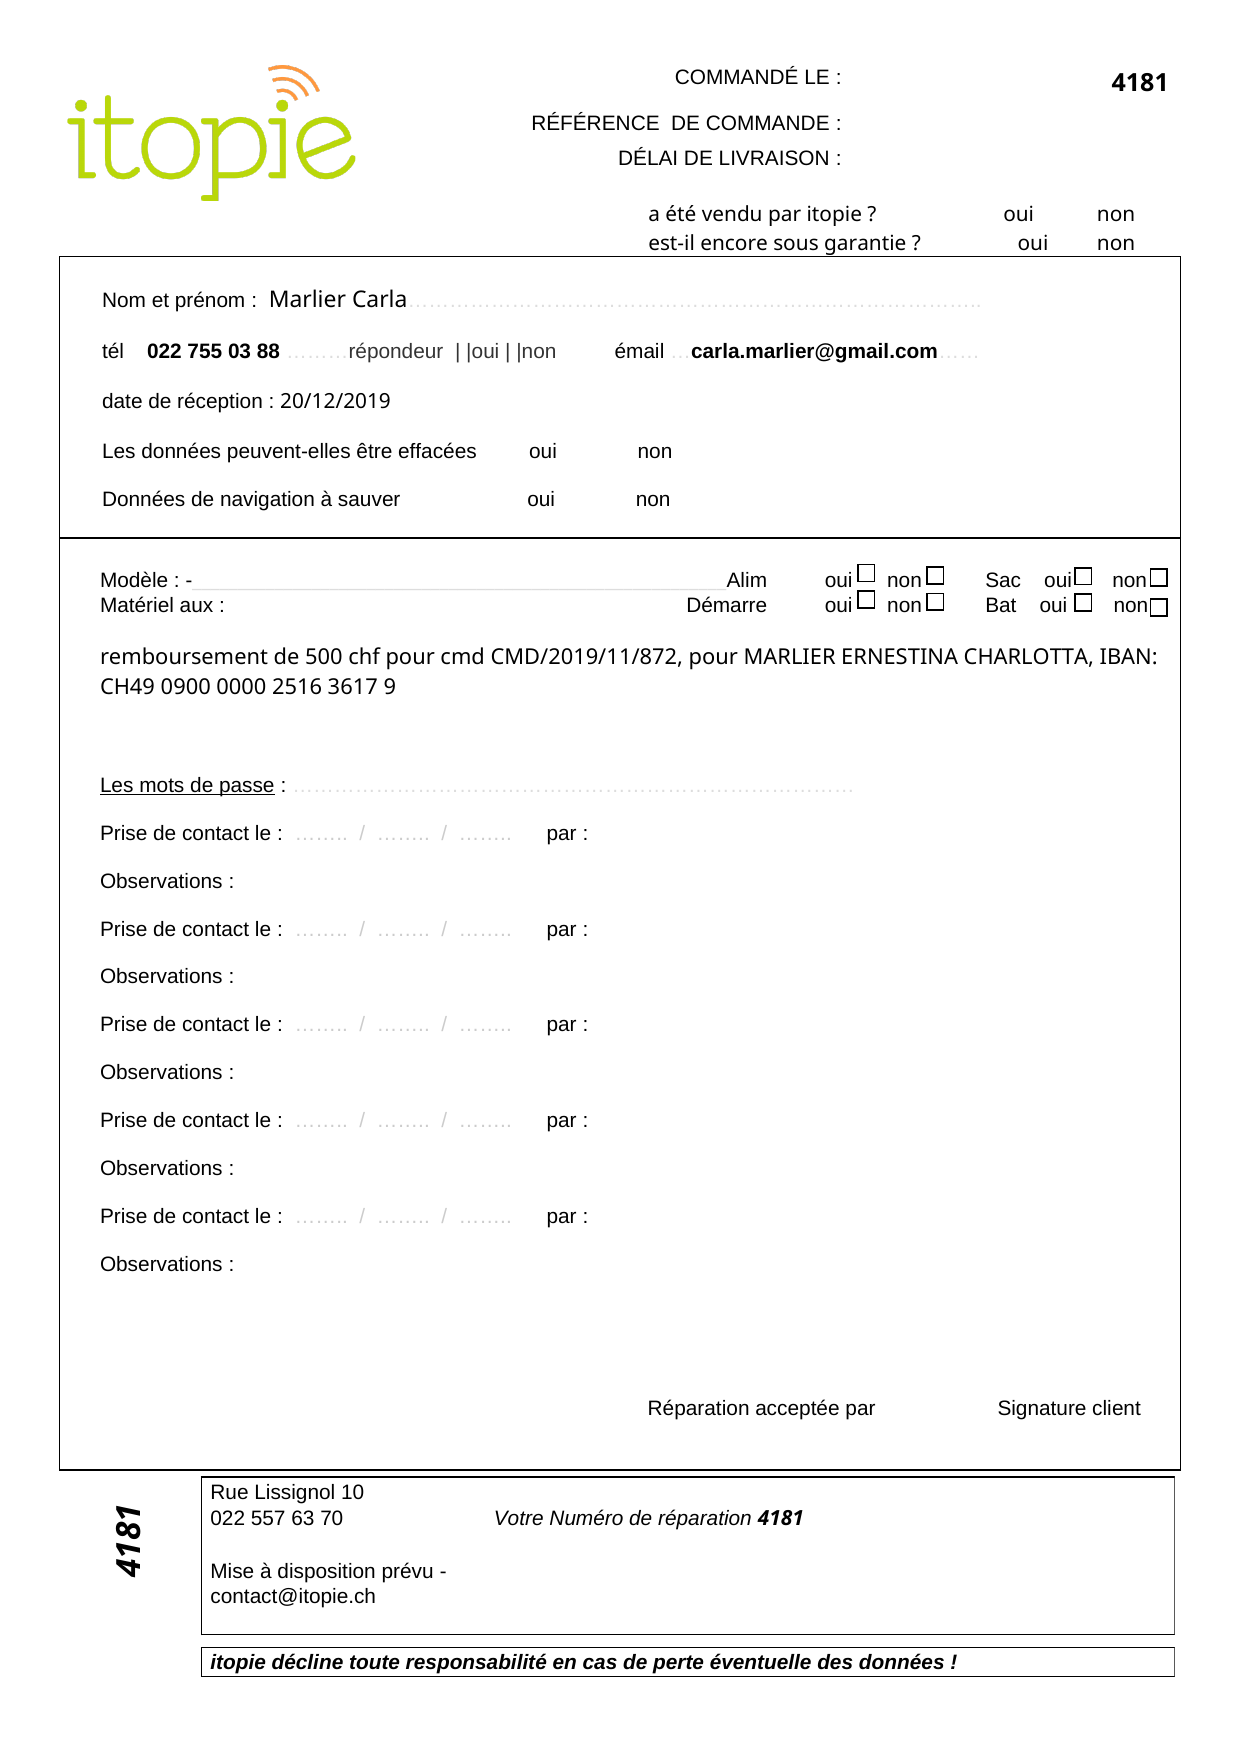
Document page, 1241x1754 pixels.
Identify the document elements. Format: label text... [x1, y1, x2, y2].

table_cell itopie décline toute responsabilité en cas de perte éventuelle des données ! [195, 1641, 1180, 1683]
text Données de navigation à sauver oui non [60, 484, 1180, 511]
text Prise de contact le : …….. / …….. / …….. par : [60, 913, 1180, 940]
text Les données peuvent-elles être effacées oui non [60, 436, 1180, 463]
text Observations : [60, 961, 1180, 988]
table_cell [847, 105, 1180, 140]
text date de réception : 20/12/2019 [60, 383, 1180, 415]
text Réparation acceptée par Signature client [60, 1392, 1180, 1419]
table_header 4181 [59, 1471, 195, 1683]
text Observations : [60, 1057, 1180, 1084]
text est-il encore sous garantie ? oui non [59, 228, 1181, 256]
text Prise de contact le : …….. / …….. / …….. par : [60, 1009, 1180, 1036]
text a été vendu par itopie ? oui non [59, 199, 1181, 228]
text Matériel aux : Démarre oui non Bat oui non [60, 590, 1180, 617]
text Modèle : - Alim oui non Sac oui non [879, 562, 925, 590]
text Les mots de passe : ……………………………………………………………………… [60, 769, 1180, 797]
table_cell DÉLAI DE LIVRAISON : [490, 140, 847, 175]
text Prise de contact le : …….. / …….. / …….. par : [60, 817, 1180, 844]
text Prise de contact le : …….. / …….. / …….. par : [60, 1201, 1180, 1228]
text Observations : [60, 865, 1180, 892]
text Observations : [60, 1249, 1180, 1276]
table_header 4181 [847, 59, 1180, 104]
text remboursement de 500 chf pour cmd CMD/2019/11/872, pour MARLIER ERNESTINA CHARLOTTA, IBAN: CH49 0900 0000 2516 3617 9 [60, 638, 1180, 701]
text Modèle : - Alim oui non Sac oui non [60, 562, 856, 590]
text Modèle : - Alim oui non Sac oui non [948, 562, 1180, 590]
table_header Rue Lissignol 10 022 557 63 70 Votre Numéro de réparation 4181 Mise à disposition prévu - contact@itopie.ch [195, 1471, 1180, 1641]
text Observations : [60, 1153, 1180, 1180]
table_cell [847, 140, 1180, 175]
text Prise de contact le : …….. / …….. / …….. par : [60, 1105, 1180, 1132]
table_header COMMANDÉ LE : [490, 59, 847, 104]
picture [67, 65, 356, 201]
text Nom et prénom : Marlier Carla……………………………………………………………………….. [60, 280, 1180, 314]
text tél 022 755 03 88 ………répondeur | |oui | |non émail …carla.marlier@gmail.com…… [60, 335, 1180, 362]
table_cell RÉFÉRENCE DE COMMANDE : [490, 105, 847, 140]
